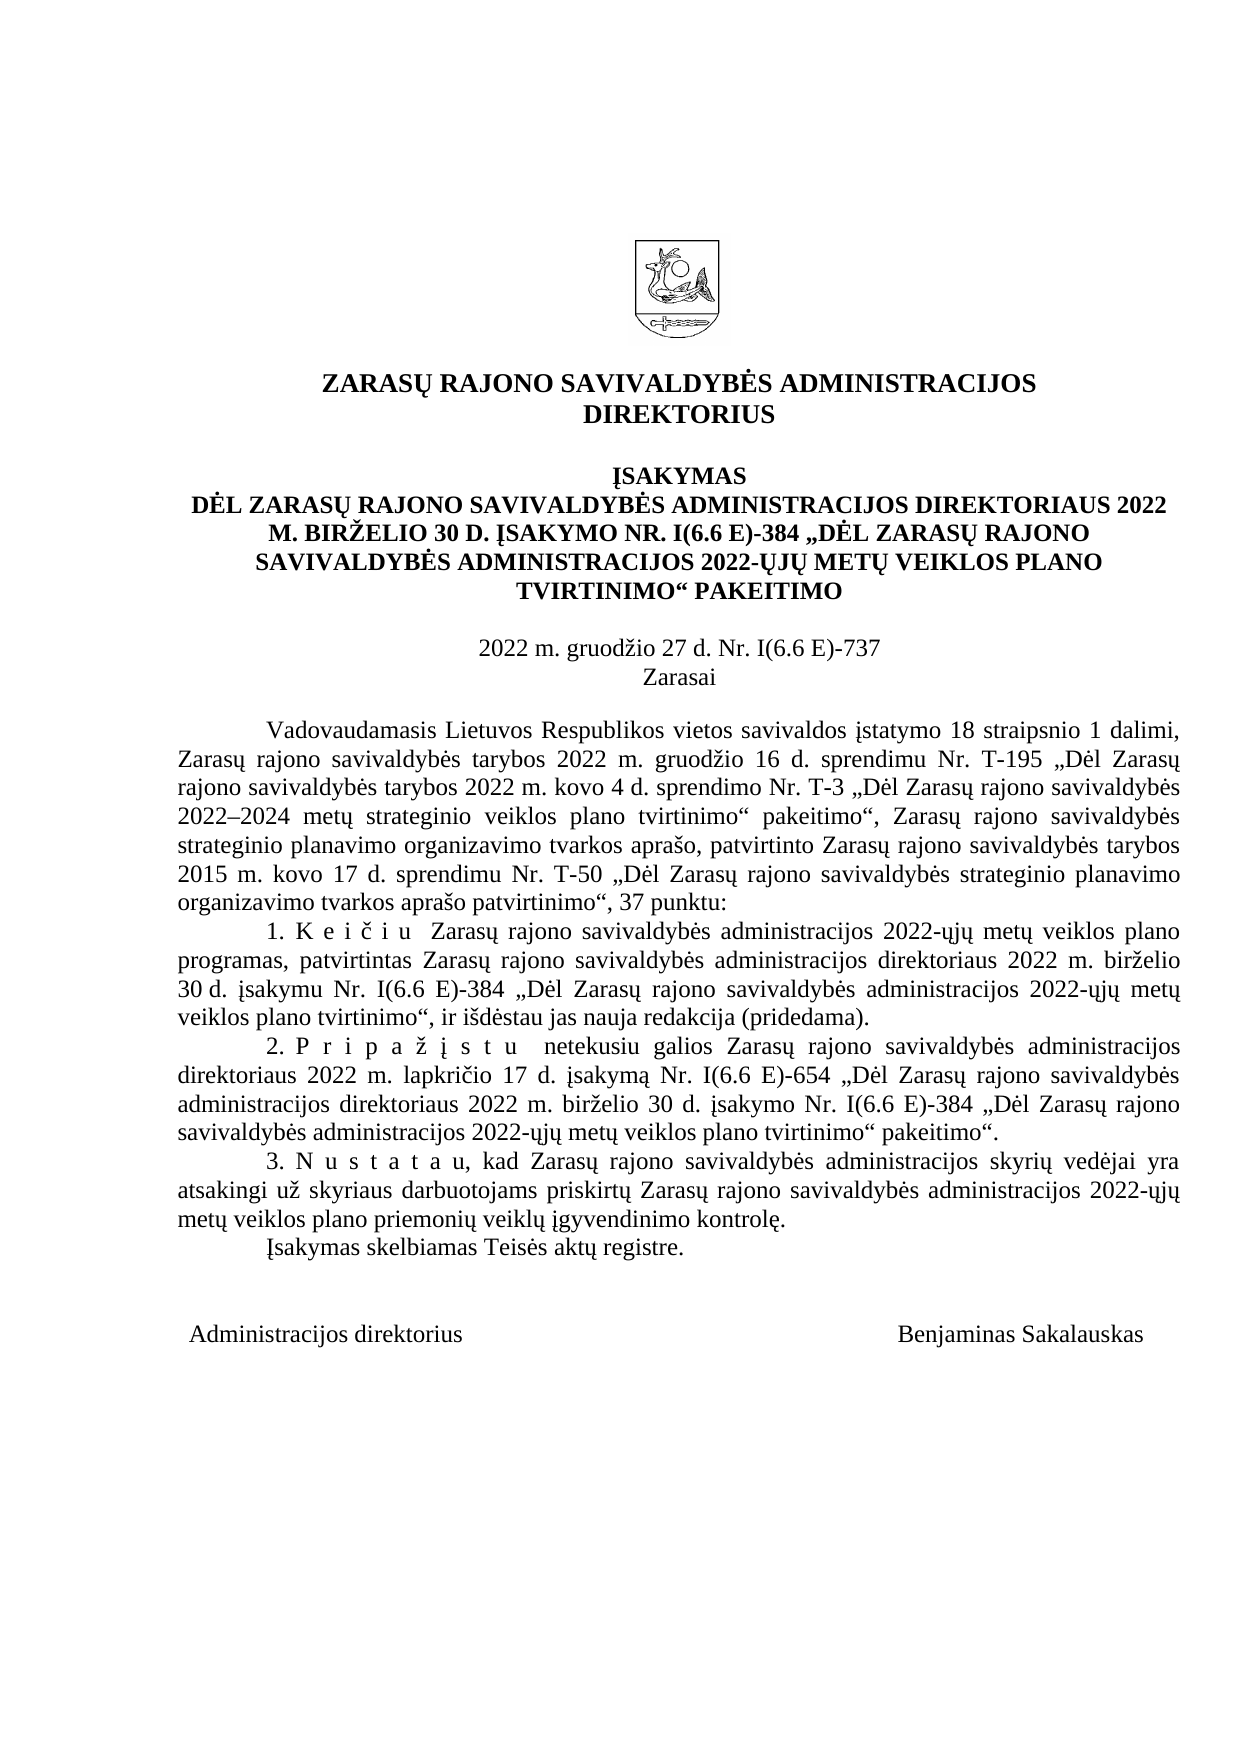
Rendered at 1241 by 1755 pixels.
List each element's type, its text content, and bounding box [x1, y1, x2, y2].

text 1. K e i č i u Zarasų rajono savivaldybės administracijos 2022-ųjų metų veiklos plano programas, patvirtintas Zarasų rajono savivaldybės administracijos direktoriaus 2022 m. birželio 30 d. įsakymu Nr. I(6.6 E)-384 „Dėl Zarasų rajono savivaldybės administracijos 2022-ųjų metų veiklos plano tvirtinimo“, ir išdėstau jas nauja redakcija (pridedama). [177, 916, 1181, 1031]
text 2022 m. gruodžio 27 d. Nr. I(6.6 E)-737 [177, 633, 1181, 662]
text 3. N u s t a t a u, kad Zarasų rajono savivaldybės administracijos skyrių vedėjai yra atsakingi už skyriaus darbuotojams priskirtų Zarasų rajono savivaldybės administracijos 2022-ųjų metų veiklos plano priemonių veiklų įgyvendinimo kontrolę. [177, 1146, 1181, 1232]
text DĖL ZARASŲ RAJONO SAVIVALDYBĖS ADMINISTRACIJOS DIREKTORIAUS 2022 M. BIRŽELIO 30 D. ĮSAKYMO NR. I(6.6 E)-384 „DĖL ZARASŲ RAJONO SAVIVALDYBĖS ADMINISTRACIJOS 2022-ŲJŲ METŲ VEIKLOS PLANO TVIRTINIMO“ PAKEITIMO [177, 490, 1181, 605]
text 2. P r i p a ž į s t u netekusiu galios Zarasų rajono savivaldybės administracijos direktoriaus 2022 m. lapkričio 17 d. įsakymą Nr. I(6.6 E)-654 „Dėl Zarasų rajono savivaldybės administracijos direktoriaus 2022 m. birželio 30 d. įsakymo Nr. I(6.6 E)-384 „Dėl Zarasų rajono savivaldybės administracijos 2022-ųjų metų veiklos plano tvirtinimo“ pakeitimo“. [177, 1031, 1181, 1146]
text DIREKTORIUS [177, 399, 1181, 430]
text Įsakymas skelbiamas Teisės aktų registre. [266, 1232, 1181, 1261]
subtitle ZARASŲ RAJONO SAVIVALDYBĖs ADMINISTRACIJOS [177, 367, 1181, 399]
text Vadovaudamasis Lietuvos Respublikos vietos savivaldos įstatymo 18 straipsnio 1 dalimi, Zarasų rajono savivaldybės tarybos 2022 m. gruodžio 16 d. sprendimu Nr. T-195 „Dėl Zarasų rajono savivaldybės tarybos 2022 m. kovo 4 d. sprendimo Nr. T-3 „Dėl Zarasų rajono savivaldybės 2022–2024 metų strateginio veiklos plano tvirtinimo“ pakeitimo“, Zarasų rajono savivaldybės strateginio planavimo organizavimo tvarkos aprašo, patvirtinto Zarasų rajono savivaldybės tarybos 2015 m. kovo 17 d. sprendimu Nr. T-50 „Dėl Zarasų rajono savivaldybės strateginio planavimo organizavimo tvarkos aprašo patvirtinimo“, 37 punktu: [177, 715, 1181, 916]
text Zarasai [177, 662, 1181, 691]
text ĮSAKYMAS [177, 461, 1181, 490]
text Administracijos direktorius Benjaminas Sakalauskas [188, 1319, 1181, 1347]
